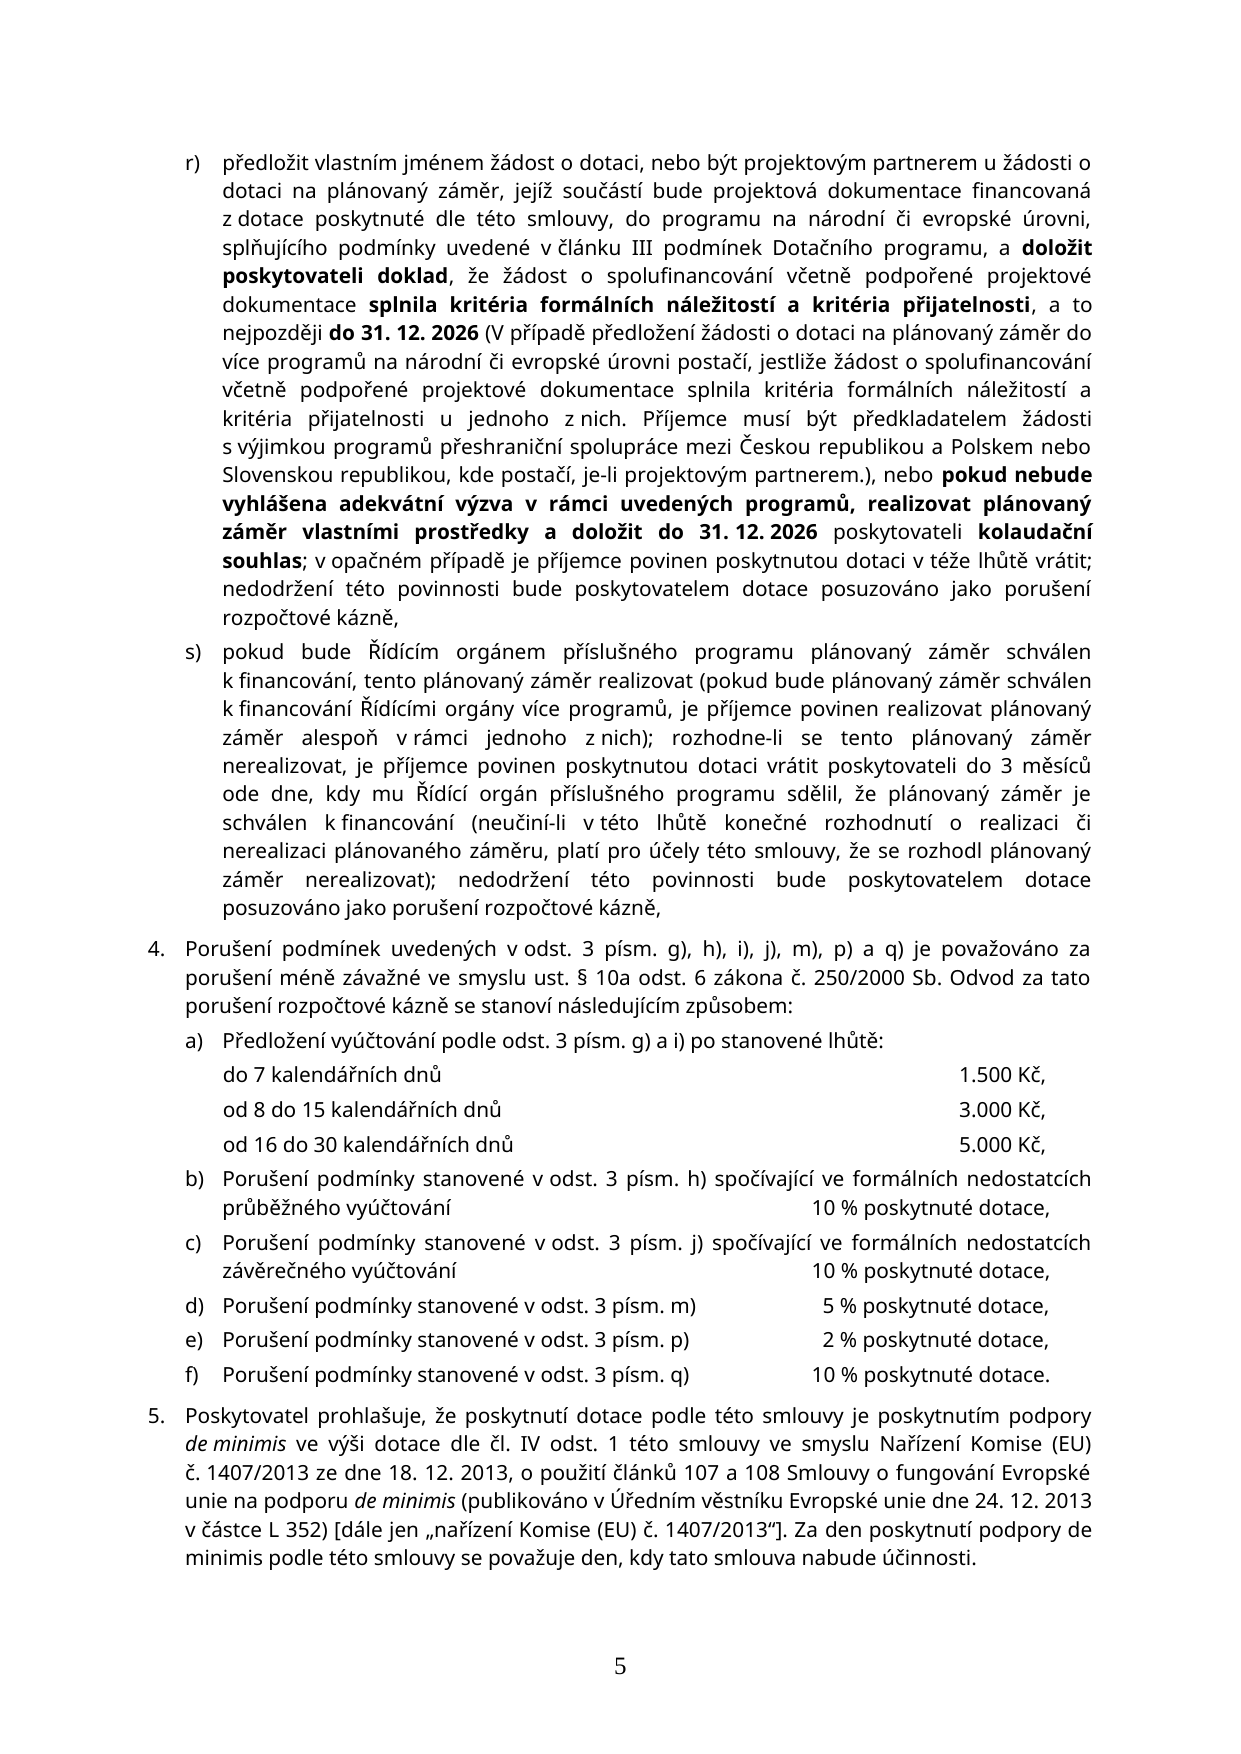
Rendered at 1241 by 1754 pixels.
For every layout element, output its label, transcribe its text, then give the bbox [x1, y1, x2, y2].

list Porušení podmínky stanovené v odst. 3 písm. j) spočívající ve formálních nedostatcích závěrečného vyúčtování 10 % poskytnuté dotace, [185, 1228, 1092, 1284]
text od 8 do 15 kalendářních dnů 3.000 Kč, [223, 1095, 1092, 1124]
list předložit vlastním jménem žádost o dotaci, nebo být projektovým partnerem u žádosti o dotaci na plánovaný záměr, jejíž součástí bude projektová dokumentace financovaná z dotace poskytnuté dle této smlouvy, do programu na národní či evropské úrovni, splňujícího podmínky uvedené v článku III podmínek Dotačního programu, a doložit poskytovateli doklad, že žádost o spolufinancování včetně podpořené projektové dokumentace splnila kritéria formálních náležitostí a kritéria přijatelnosti, a to nejpozději do 31. 12. 2026 (V případě předložení žádosti o dotaci na plánovaný záměr do více programů na národní či evropské úrovni postačí, jestliže žádost o spolufinancování včetně podpořené projektové dokumentace splnila kritéria formálních náležitostí a kritéria přijatelnosti u jednoho z nich. Příjemce musí být předkladatelem žádosti s výjimkou programů přeshraniční spolupráce mezi Českou republikou a Polskem nebo Slovenskou republikou, kde postačí, je-li projektovým partnerem.), nebo pokud nebude vyhlášena adekvátní výzva v rámci uvedených programů, realizovat plánovaný záměr vlastními prostředky a doložit do 31. 12. 2026 poskytovateli kolaudační souhlas; v opačném případě je příjemce povinen poskytnutou dotaci v téže lhůtě vrátit; nedodržení této povinnosti bude poskytovatelem dotace posuzováno jako porušení rozpočtové kázně, [185, 148, 1092, 631]
text od 16 do 30 kalendářních dnů 5.000 Kč, [223, 1130, 1092, 1158]
list Porušení podmínky stanovené v odst. 3 písm. h) spočívající ve formálních nedostatcích průběžného vyúčtování 10 % poskytnuté dotace, [185, 1164, 1092, 1221]
list Porušení podmínek uvedených v odst. 3 písm. g), h), i), j), m), p) a q) je považováno za porušení méně závažné ve smyslu ust. § 10a odst. 6 zákona č. 250/2000 Sb. Odvod za tato porušení rozpočtové kázně se stanoví následujícím způsobem: [148, 934, 1092, 1019]
list Předložení vyúčtování podle odst. 3 písm. g) a i) po stanovené lhůtě: [185, 1026, 1092, 1054]
list Porušení podmínky stanovené v odst. 3 písm. q) 10 % poskytnuté dotace. [185, 1360, 1092, 1389]
list Poskytovatel prohlašuje, že poskytnutí dotace podle této smlouvy je poskytnutím podpory de minimis ve výši dotace dle čl. IV odst. 1 této smlouvy ve smyslu Nařízení Komise (EU) č. 1407/2013 ze dne 18. 12. 2013, o použití článků 107 a 108 Smlouvy o fungování Evropské unie na podporu de minimis (publikováno v Úředním věstníku Evropské unie dne 24. 12. 2013 v částce L 352) [dále jen „nařízení Komise (EU) č. 1407/2013“]. Za den poskytnutí podpory de minimis podle této smlouvy se považuje den, kdy tato smlouva nabude účinnosti. [148, 1401, 1092, 1572]
list Porušení podmínky stanovené v odst. 3 písm. m) 5 % poskytnuté dotace, [185, 1291, 1092, 1319]
text do 7 kalendářních dnů 1.500 Kč, [223, 1061, 1092, 1089]
list pokud bude Řídícím orgánem příslušného programu plánovaný záměr schválen k financování, tento plánovaný záměr realizovat (pokud bude plánovaný záměr schválen k financování Řídícími orgány více programů, je příjemce povinen realizovat plánovaný záměr alespoň v rámci jednoho z nich); rozhodne-li se tento plánovaný záměr nerealizovat, je příjemce povinen poskytnutou dotaci vrátit poskytovateli do 3 měsíců ode dne, kdy mu Řídící orgán příslušného programu sdělil, že plánovaný záměr je schválen k financování (neučiní-li v této lhůtě konečné rozhodnutí o realizaci či nerealizaci plánovaného záměru, platí pro účely této smlouvy, že se rozhodl plánovaný záměr nerealizovat); nedodržení této povinnosti bude poskytovatelem dotace posuzováno jako porušení rozpočtové kázně, [185, 637, 1092, 922]
list Porušení podmínky stanovené v odst. 3 písm. p) 2 % poskytnuté dotace, [185, 1326, 1092, 1354]
